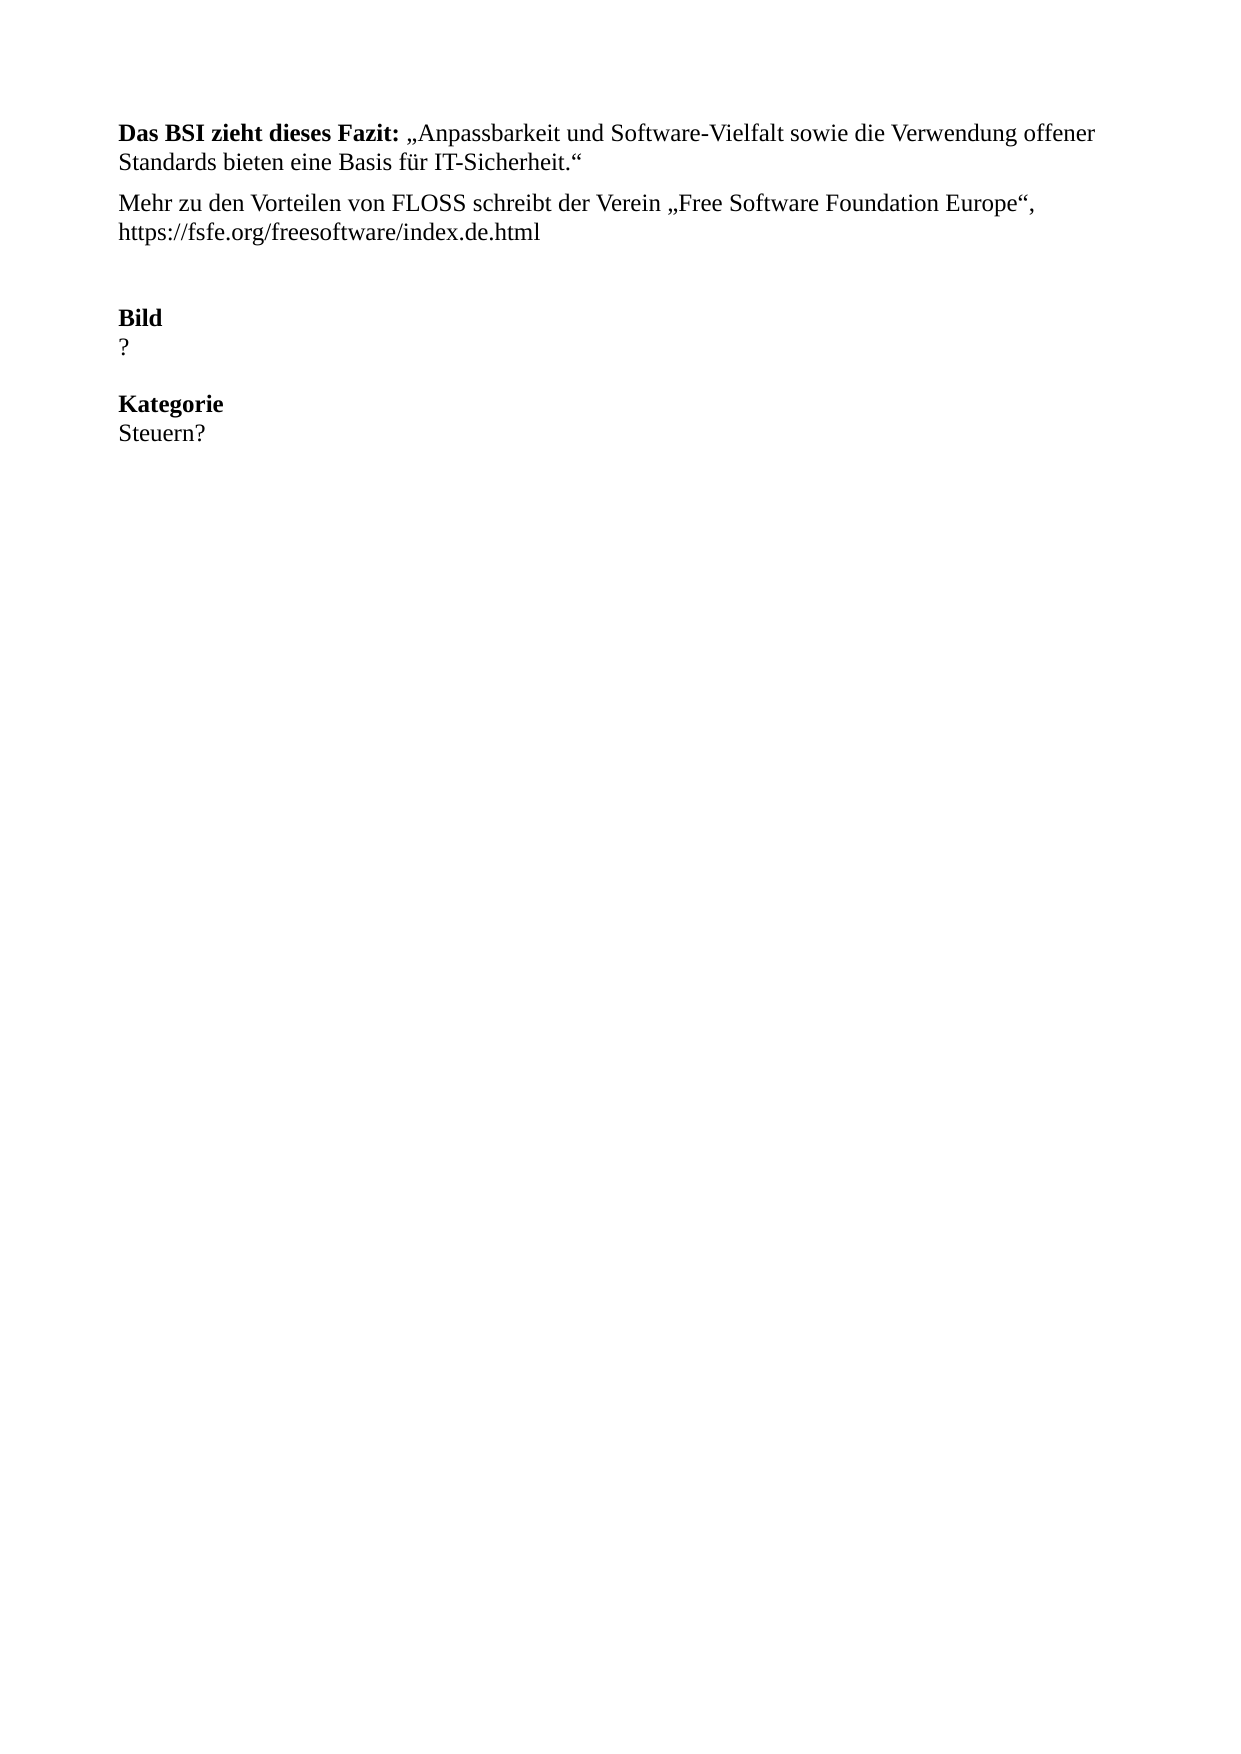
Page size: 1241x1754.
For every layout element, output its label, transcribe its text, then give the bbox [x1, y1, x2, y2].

text Das BSI zieht dieses Fazit: „Anpassbarkeit und Software-Vielfalt sowie die Verwendung offener Standards bieten eine Basis für IT-Sicherheit.“ [118, 118, 1122, 176]
text Steuern? [118, 418, 1122, 447]
text Kategorie [118, 389, 1122, 418]
text Bild [118, 303, 1122, 332]
text ? [118, 332, 1122, 361]
text Mehr zu den Vorteilen von FLOSS schreibt der Verein „Free Software Foundation Europe“, https://fsfe.org/freesoftware/index.de.html [118, 188, 1122, 246]
